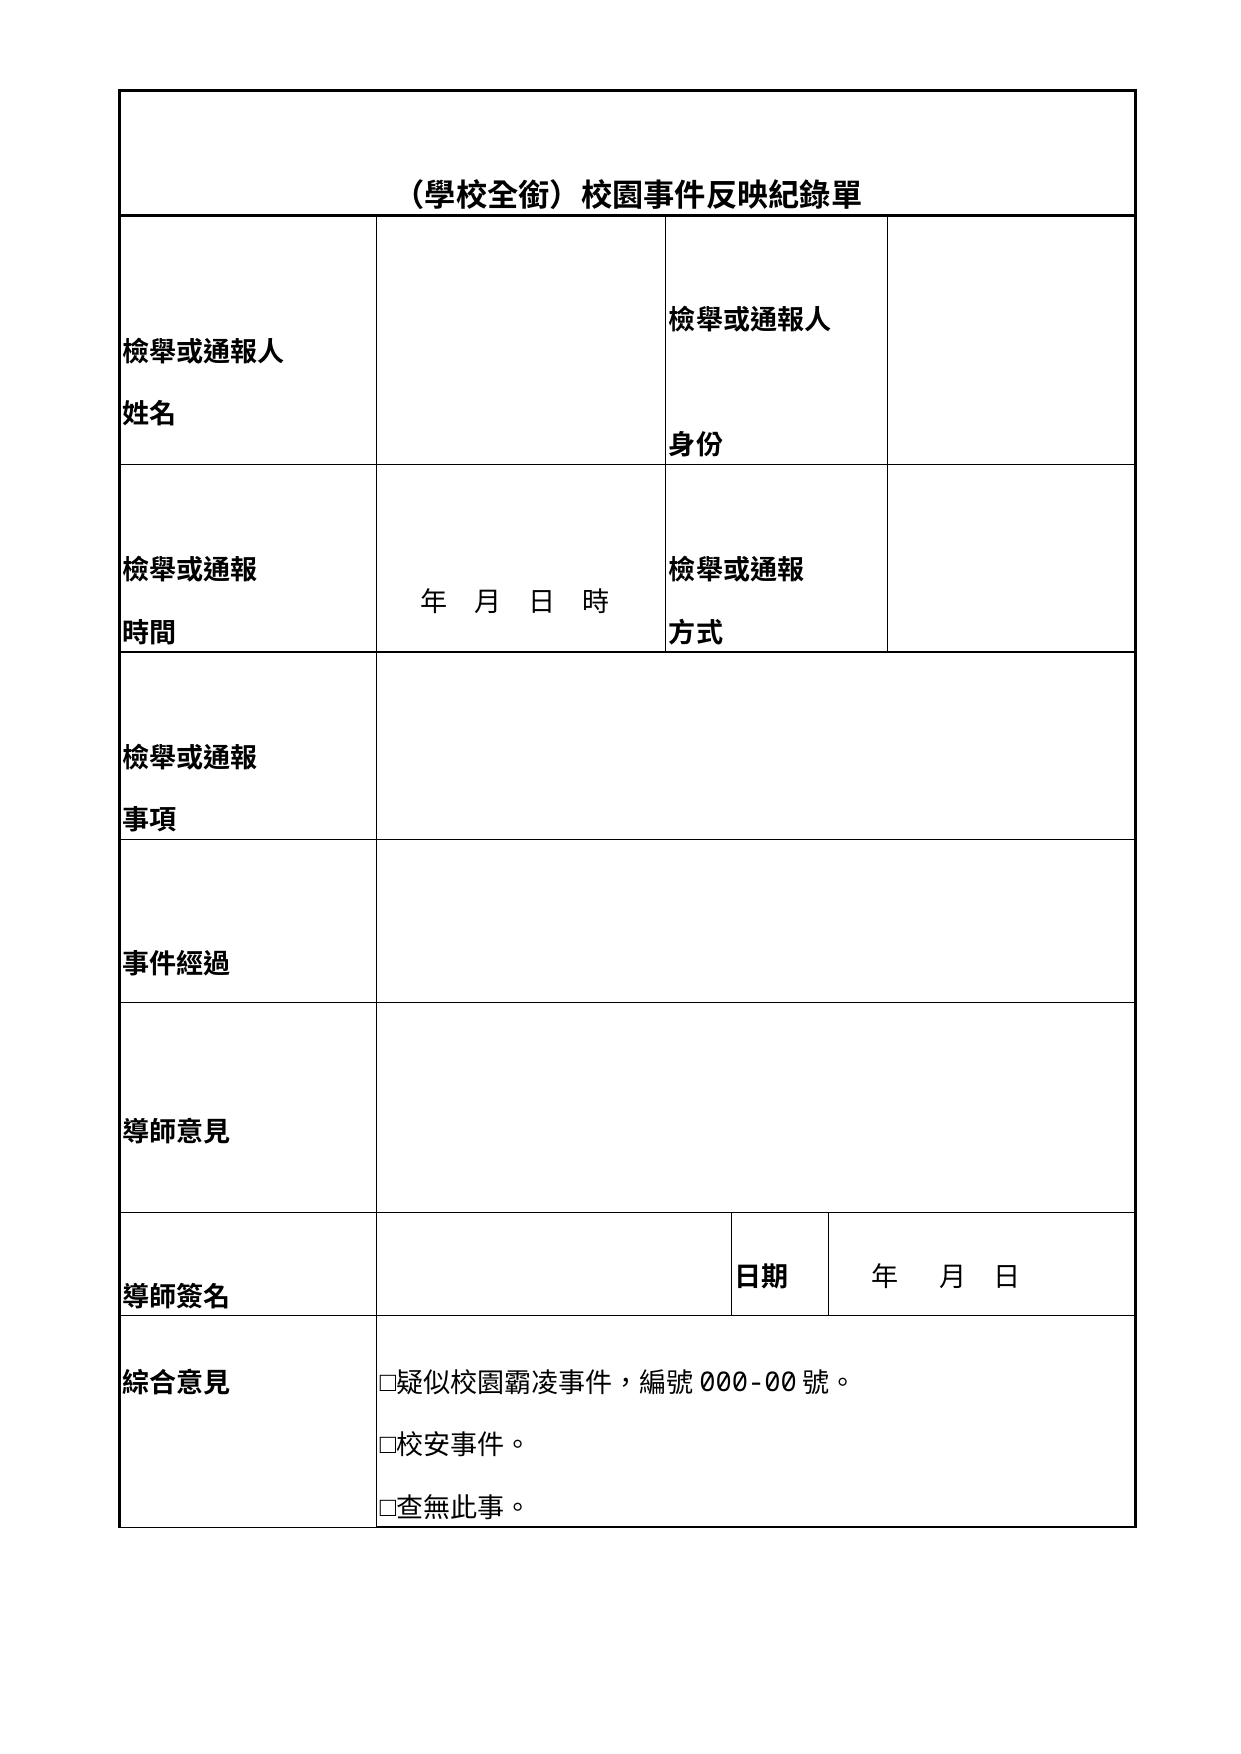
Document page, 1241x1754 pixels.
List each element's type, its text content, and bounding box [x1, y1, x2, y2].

table_cell 檢舉或通報人 姓名 [121, 217, 376, 464]
table_cell [377, 653, 1134, 839]
table_cell 年 月 日 [829, 1213, 1134, 1315]
table_cell [888, 217, 1134, 464]
table_cell 日期 [732, 1213, 828, 1315]
table_cell 事件經過 [121, 840, 376, 1002]
table_cell [888, 465, 1134, 651]
table_cell 綜合意見 [121, 1316, 376, 1526]
table_cell 檢舉或通報人 身份 [666, 217, 887, 464]
table_cell 檢舉或通報 時間 [121, 465, 376, 651]
table_cell [377, 1003, 1134, 1212]
table_cell [377, 840, 1134, 1002]
table_cell 年 月 日 時 [377, 465, 665, 651]
table_cell 導師意見 [121, 1003, 376, 1212]
table_cell 導師簽名 [121, 1213, 376, 1315]
table_cell 檢舉或通報 事項 [121, 653, 376, 839]
table_cell [377, 1213, 731, 1315]
table_cell [377, 217, 665, 464]
table_cell □疑似校園霸凌事件，編號000-00號。 □校安事件。 □查無此事。 [377, 1316, 1134, 1526]
table_cell 檢舉或通報 方式 [666, 465, 887, 651]
table_header （學校全銜）校園事件反映紀錄單 [121, 92, 1134, 214]
